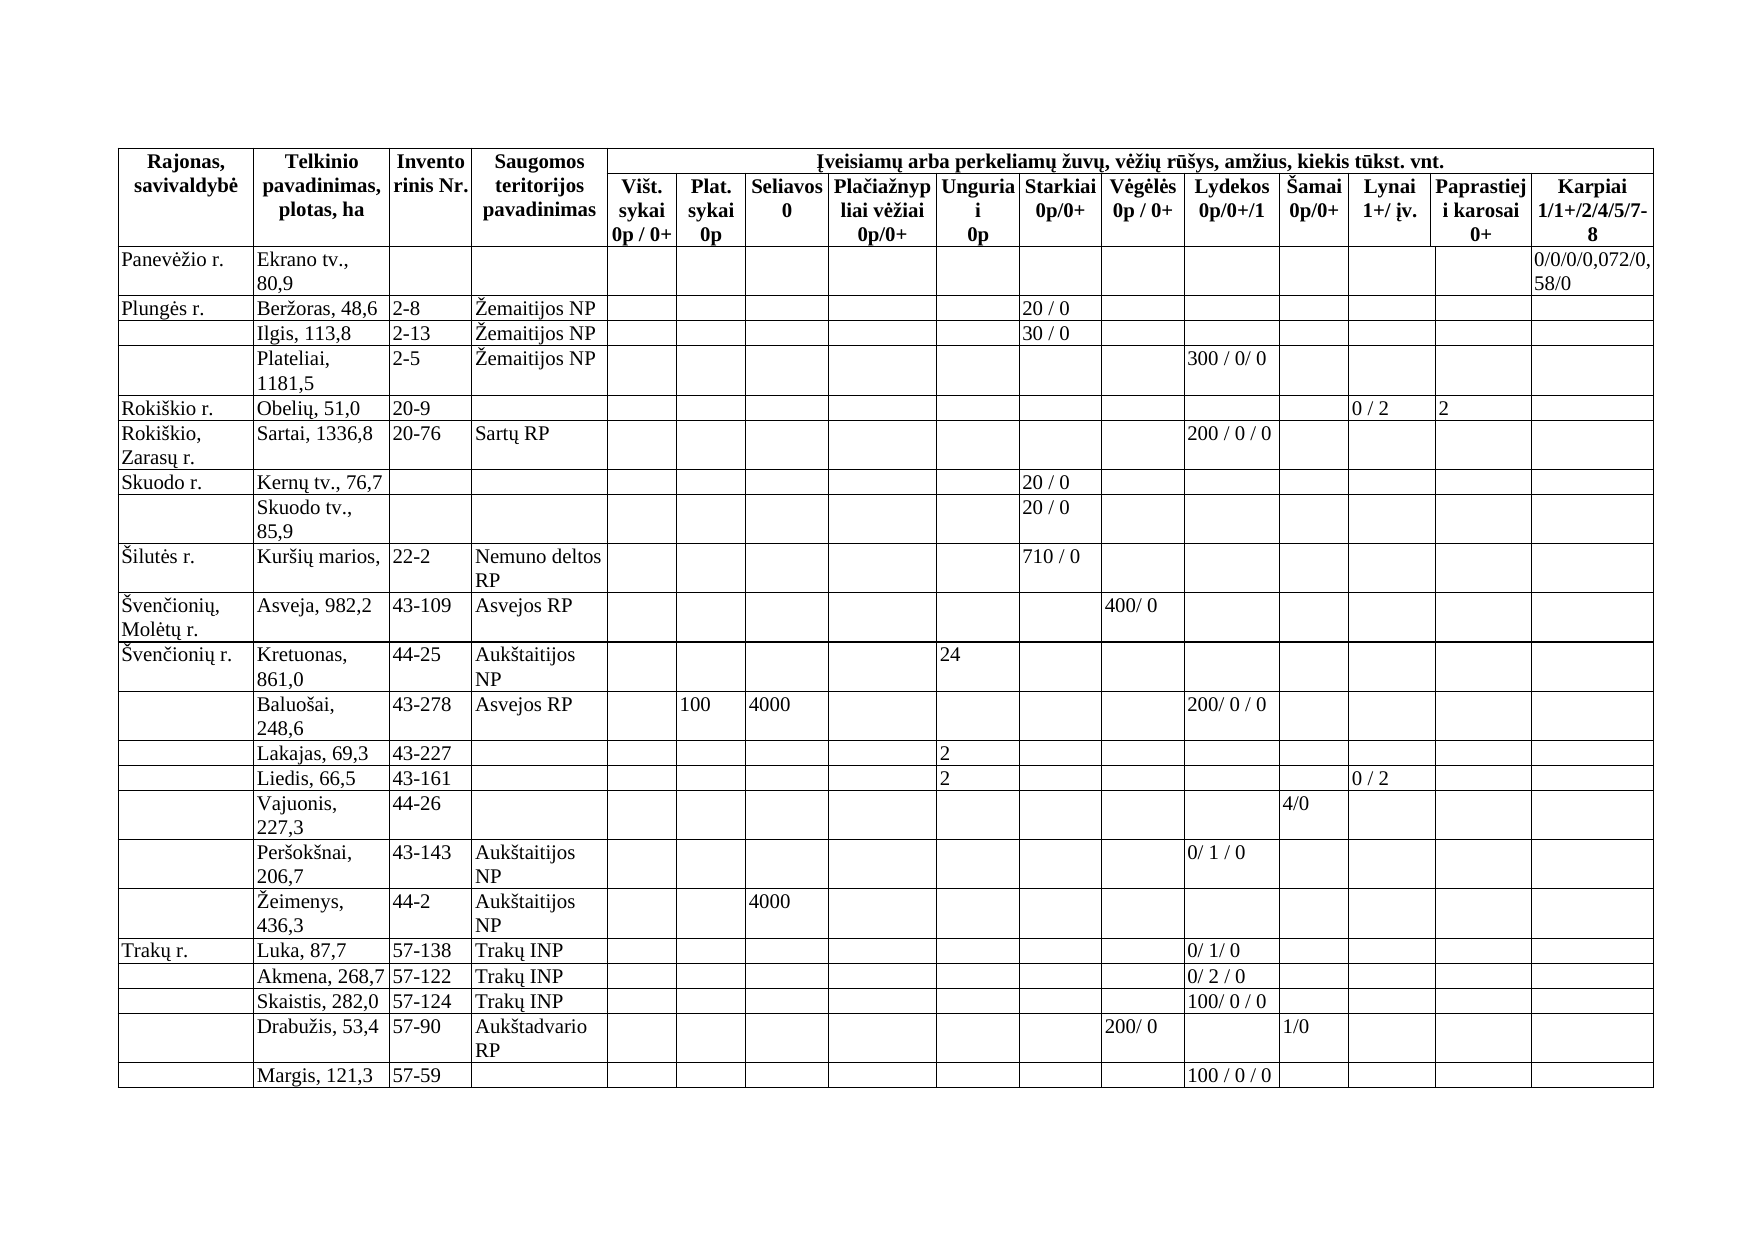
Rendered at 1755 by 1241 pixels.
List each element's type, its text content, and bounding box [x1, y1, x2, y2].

table_cell [1532, 544, 1653, 592]
table_cell [677, 643, 745, 691]
table_cell [1532, 495, 1653, 543]
table_cell [829, 321, 936, 345]
table_cell [1102, 247, 1184, 295]
table_header Įveisiamų arba perkeliamų žuvų, vėžių rūšys, amžius, kiekis tūkst. vnt. [608, 149, 1653, 173]
table_cell Liedis, 66,5 [254, 766, 389, 790]
table_cell Asvejos RP [472, 593, 607, 641]
table_cell [746, 1063, 828, 1087]
table_cell [1020, 939, 1101, 962]
table_cell [608, 989, 676, 1013]
table_cell [1185, 396, 1279, 419]
table_cell [1280, 989, 1348, 1013]
table_cell Aukštaitijos NP [472, 840, 607, 888]
table_cell [1280, 544, 1348, 592]
table_cell [119, 321, 253, 345]
table_cell [608, 346, 676, 394]
table_cell 300 / 0/ 0 [1185, 346, 1279, 394]
table_cell [677, 1063, 745, 1087]
table_cell 44-26 [390, 791, 471, 839]
table_cell [677, 766, 745, 790]
table_cell Sartų RP [472, 421, 607, 469]
table_cell 44-2 [390, 889, 471, 937]
table_cell [608, 593, 676, 641]
table_cell [1102, 741, 1184, 765]
table_cell [829, 396, 936, 419]
table_cell 43-161 [390, 766, 471, 790]
table_cell [1020, 247, 1101, 295]
table_cell Kretuonas, 861,0 [254, 643, 389, 691]
table_cell [746, 247, 828, 295]
table_cell [1349, 989, 1435, 1013]
table_cell [746, 346, 828, 394]
table_cell [119, 889, 253, 937]
table_cell [937, 495, 1019, 543]
table_cell [677, 495, 745, 543]
table_cell [1280, 346, 1348, 394]
table_header Rajonas, savivaldybė [119, 149, 253, 246]
table_cell [1349, 296, 1435, 320]
table_cell [1349, 421, 1435, 469]
table_cell 200 / 0 / 0 [1185, 421, 1279, 469]
table_cell [1436, 346, 1531, 394]
table_cell 2 [937, 766, 1019, 790]
table_cell [1532, 346, 1653, 394]
table_cell [1185, 593, 1279, 641]
table_cell 2-13 [390, 321, 471, 345]
table_cell Aukštadvario RP [472, 1014, 607, 1062]
table_cell 4000 [746, 692, 828, 740]
table_cell [472, 470, 607, 494]
table_cell Šamai 0p/0+ [1280, 174, 1348, 246]
table_cell Margis, 121,3 [254, 1063, 389, 1087]
table_cell Peršokšnai, 206,7 [254, 840, 389, 888]
table_cell [1436, 964, 1531, 988]
table_cell [829, 766, 936, 790]
table_cell [1102, 643, 1184, 691]
table_cell [1020, 989, 1101, 1013]
table_cell [937, 296, 1019, 320]
table_cell [1020, 840, 1101, 888]
table_cell [608, 247, 676, 295]
table_cell [1020, 692, 1101, 740]
table_cell [1436, 939, 1531, 962]
table_cell [1349, 470, 1435, 494]
table_cell [1349, 741, 1435, 765]
table_cell [608, 964, 676, 988]
table_cell Švenčionių r. [119, 643, 253, 691]
table_cell [1102, 346, 1184, 394]
table_cell Drabužis, 53,4 [254, 1014, 389, 1062]
table_cell [677, 396, 745, 419]
table_cell Kernų tv., 76,7 [254, 470, 389, 494]
table_cell [677, 889, 745, 937]
table_cell [1532, 889, 1653, 937]
table_cell [829, 1014, 936, 1062]
table_cell Baluošai, 248,6 [254, 692, 389, 740]
table_cell [119, 840, 253, 888]
table_cell 710 / 0 [1020, 544, 1101, 592]
table_cell Akmena, 268,7 [254, 964, 389, 988]
table_cell [1185, 544, 1279, 592]
table_cell 4/0 [1280, 791, 1348, 839]
table_cell [1532, 396, 1653, 419]
table_cell [829, 939, 936, 962]
table_cell [677, 791, 745, 839]
table_cell Vajuonis, 227,3 [254, 791, 389, 839]
table_cell Luka, 87,7 [254, 939, 389, 962]
table_cell [1102, 692, 1184, 740]
table_cell [1349, 939, 1435, 962]
table_cell Trakų INP [472, 939, 607, 962]
table_cell [1436, 1014, 1531, 1062]
table_cell [1349, 544, 1435, 592]
table_cell [1020, 889, 1101, 937]
table_cell [1532, 964, 1653, 988]
table_cell [937, 593, 1019, 641]
table_cell [608, 296, 676, 320]
table_cell [472, 791, 607, 839]
table_cell [1436, 643, 1531, 691]
table_cell [937, 1063, 1019, 1087]
table_cell [829, 296, 936, 320]
table_cell [1185, 247, 1279, 295]
table_cell Skaistis, 282,0 [254, 989, 389, 1013]
table_cell [937, 840, 1019, 888]
table_cell [1185, 296, 1279, 320]
table_cell 0/ 2 / 0 [1185, 964, 1279, 988]
table_cell [1280, 741, 1348, 765]
table_cell [608, 321, 676, 345]
table_cell Žeimenys, 436,3 [254, 889, 389, 937]
table_cell 57-122 [390, 964, 471, 988]
table_cell [677, 989, 745, 1013]
table_cell [937, 964, 1019, 988]
table_cell [1280, 840, 1348, 888]
table_cell [1102, 964, 1184, 988]
table_cell [390, 470, 471, 494]
table_cell Panevėžio r. [119, 247, 253, 295]
table_cell [1020, 421, 1101, 469]
table_cell [746, 544, 828, 592]
table_cell [829, 741, 936, 765]
table_cell [1532, 593, 1653, 641]
table_cell [1102, 396, 1184, 419]
table_cell [677, 296, 745, 320]
table_cell Ilgis, 113,8 [254, 321, 389, 345]
table_cell [937, 346, 1019, 394]
table_cell [608, 643, 676, 691]
table_cell Žemaitijos NP [472, 296, 607, 320]
table_cell [1532, 421, 1653, 469]
table_cell 20 / 0 [1020, 296, 1101, 320]
table_cell [1020, 791, 1101, 839]
table_cell [472, 247, 607, 295]
table_cell Trakų INP [472, 964, 607, 988]
table_cell [1349, 643, 1435, 691]
table_cell [829, 1063, 936, 1087]
table_cell [829, 346, 936, 394]
table_cell Skuodo r. [119, 470, 253, 494]
table_cell [677, 247, 745, 295]
table_cell [608, 1014, 676, 1062]
table_cell [1436, 421, 1531, 469]
table_cell [1020, 593, 1101, 641]
table_cell [677, 1014, 745, 1062]
table_cell [1102, 421, 1184, 469]
table_cell [1436, 544, 1531, 592]
table_cell Paprastieji karosai 0+ [1431, 174, 1531, 246]
table_cell [1349, 495, 1435, 543]
table_cell [119, 495, 253, 543]
table_cell [677, 593, 745, 641]
table_cell 43-109 [390, 593, 471, 641]
table_cell 2-5 [390, 346, 471, 394]
table_cell [1349, 321, 1435, 345]
table_cell [608, 692, 676, 740]
table_cell [1185, 889, 1279, 937]
table_cell [608, 840, 676, 888]
table_cell [119, 346, 253, 394]
table_cell [1102, 939, 1184, 962]
table_cell [608, 421, 676, 469]
table_cell 4000 [746, 889, 828, 937]
table_cell [608, 396, 676, 419]
table_cell [1436, 495, 1531, 543]
table_cell 100 / 0 / 0 [1185, 1063, 1279, 1087]
table_header Inventorinis Nr. [390, 149, 471, 246]
table_cell [1020, 346, 1101, 394]
table_cell [746, 766, 828, 790]
table_cell [1280, 495, 1348, 543]
table_cell [1349, 247, 1435, 295]
table_cell [1532, 692, 1653, 740]
table_cell [1102, 840, 1184, 888]
table_cell [1532, 939, 1653, 962]
table_cell Plateliai, 1181,5 [254, 346, 389, 394]
table_cell [119, 741, 253, 765]
table_cell [1185, 766, 1279, 790]
table_cell [829, 470, 936, 494]
table_cell [829, 692, 936, 740]
table_cell [472, 1063, 607, 1087]
table_cell Lynai 1+/ įv. [1349, 174, 1430, 246]
table_cell 57-59 [390, 1063, 471, 1087]
table_cell Trakų r. [119, 939, 253, 962]
table_cell 1/0 [1280, 1014, 1348, 1062]
table_cell [1102, 1063, 1184, 1087]
table_cell [1349, 346, 1435, 394]
table_cell [746, 593, 828, 641]
table_cell 30 / 0 [1020, 321, 1101, 345]
table_cell [1436, 766, 1531, 790]
table_cell [1020, 766, 1101, 790]
table_cell [746, 939, 828, 962]
table_cell [829, 791, 936, 839]
table_cell [390, 495, 471, 543]
table_cell [746, 1014, 828, 1062]
table_cell [472, 741, 607, 765]
table_cell [608, 1063, 676, 1087]
table_cell [1436, 593, 1531, 641]
table_cell 57-90 [390, 1014, 471, 1062]
table_cell Aukštaitijos NP [472, 889, 607, 937]
table_cell [390, 247, 471, 295]
table_cell 44-25 [390, 643, 471, 691]
table_cell [119, 766, 253, 790]
table_cell [1020, 1063, 1101, 1087]
table_cell [1349, 593, 1435, 641]
table_cell [1102, 989, 1184, 1013]
table_cell [1280, 889, 1348, 937]
table_cell [746, 470, 828, 494]
table_cell [1020, 964, 1101, 988]
table_cell Trakų INP [472, 989, 607, 1013]
table_cell [829, 989, 936, 1013]
table_cell [937, 889, 1019, 937]
table_cell [1436, 692, 1531, 740]
table_cell [829, 964, 936, 988]
table_cell [1280, 643, 1348, 691]
table_cell 20-76 [390, 421, 471, 469]
table_cell [608, 939, 676, 962]
table_cell Plungės r. [119, 296, 253, 320]
table_cell [677, 544, 745, 592]
table_cell [1185, 741, 1279, 765]
table_cell Aukštaitijos NP [472, 643, 607, 691]
table_cell [829, 495, 936, 543]
table_cell [677, 470, 745, 494]
table_cell [746, 495, 828, 543]
table_cell [677, 321, 745, 345]
table_cell [1280, 247, 1348, 295]
table_cell Žemaitijos NP [472, 346, 607, 394]
table_cell Seliavos 0 [746, 174, 828, 246]
table_cell [1436, 791, 1531, 839]
table_cell Nemuno deltos RP [472, 544, 607, 592]
table_cell [472, 396, 607, 419]
table_cell [677, 346, 745, 394]
table_cell [746, 643, 828, 691]
table_cell [746, 989, 828, 1013]
table_cell Šilutės r. [119, 544, 253, 592]
table_cell [937, 421, 1019, 469]
table_cell [1532, 741, 1653, 765]
table_cell [1102, 766, 1184, 790]
table_cell 2 [937, 741, 1019, 765]
table_cell 20-9 [390, 396, 471, 419]
table_cell [1349, 692, 1435, 740]
table_cell [1436, 1063, 1531, 1087]
table_cell [829, 544, 936, 592]
table_cell [1436, 296, 1531, 320]
table_cell 57-124 [390, 989, 471, 1013]
table_cell [1532, 840, 1653, 888]
table_cell [1436, 989, 1531, 1013]
table_cell [472, 766, 607, 790]
table_cell 20 / 0 [1020, 470, 1101, 494]
table_cell [1102, 889, 1184, 937]
table_cell 2-8 [390, 296, 471, 320]
table_cell [829, 421, 936, 469]
table_cell [937, 544, 1019, 592]
table_cell [1185, 470, 1279, 494]
table_cell [829, 247, 936, 295]
table_cell [937, 1014, 1019, 1062]
table_cell 0/ 1 / 0 [1185, 840, 1279, 888]
table_cell [1102, 470, 1184, 494]
table_cell [746, 791, 828, 839]
table_cell Rokiškio, Zarasų r. [119, 421, 253, 469]
table_cell [937, 396, 1019, 419]
table_cell [937, 939, 1019, 962]
table_cell [1280, 593, 1348, 641]
table_cell 100/ 0 / 0 [1185, 989, 1279, 1013]
table_cell [1280, 766, 1348, 790]
table_cell [746, 296, 828, 320]
table_cell [1532, 643, 1653, 691]
table_cell Sartai, 1336,8 [254, 421, 389, 469]
table_cell Lydekos 0p/0+/1 [1185, 174, 1279, 246]
table_cell 43-278 [390, 692, 471, 740]
table_cell [937, 989, 1019, 1013]
table_cell [937, 692, 1019, 740]
table_cell [608, 889, 676, 937]
table_cell [746, 321, 828, 345]
table_cell Plat. sykai 0p [677, 174, 745, 246]
table_cell [829, 643, 936, 691]
table_cell [1280, 692, 1348, 740]
table_cell Karpiai 1/1+/2/4/5/7-8 [1532, 174, 1653, 246]
table_cell [1102, 296, 1184, 320]
table_cell Asvejos RP [472, 692, 607, 740]
table_cell [746, 396, 828, 419]
table_cell [1532, 989, 1653, 1013]
table_cell [1102, 791, 1184, 839]
table_cell [937, 791, 1019, 839]
table_cell 100 [677, 692, 745, 740]
table_cell [746, 840, 828, 888]
table_cell [1280, 296, 1348, 320]
table_cell [1020, 643, 1101, 691]
table_cell [746, 741, 828, 765]
table_cell [1280, 321, 1348, 345]
table_cell 0 / 2 [1349, 396, 1435, 419]
table_cell [1185, 791, 1279, 839]
table_cell Višt. sykai 0p / 0+ [608, 174, 676, 246]
table_cell [1532, 1063, 1653, 1087]
table_cell [1532, 296, 1653, 320]
table_header Telkinio pavadinimas, plotas, ha [254, 149, 389, 246]
table_cell [608, 766, 676, 790]
table_cell [1280, 396, 1348, 419]
table_cell [608, 741, 676, 765]
table_cell 0/0/0/0,072/0,58/0 [1532, 247, 1653, 295]
table_cell [937, 247, 1019, 295]
table_cell 200/ 0 [1102, 1014, 1184, 1062]
table_cell [1102, 544, 1184, 592]
table_cell 400/ 0 [1102, 593, 1184, 641]
table_cell [677, 421, 745, 469]
table_cell [1436, 321, 1531, 345]
table_cell [1102, 321, 1184, 345]
table_cell Lakajas, 69,3 [254, 741, 389, 765]
table_cell [608, 791, 676, 839]
table_cell [829, 889, 936, 937]
table_cell [608, 470, 676, 494]
table_cell [1185, 321, 1279, 345]
table_cell [677, 939, 745, 962]
table_cell Vėgėlės 0p / 0+ [1102, 174, 1184, 246]
table_cell Švenčionių, Molėtų r. [119, 593, 253, 641]
table_cell [677, 741, 745, 765]
table_cell Beržoras, 48,6 [254, 296, 389, 320]
table_cell [608, 495, 676, 543]
table_cell [937, 321, 1019, 345]
table_cell [119, 1063, 253, 1087]
table_cell [1532, 321, 1653, 345]
table_cell Unguriai 0p [937, 174, 1019, 246]
table_cell [1102, 495, 1184, 543]
table_cell [119, 1014, 253, 1062]
table_cell [1349, 889, 1435, 937]
table_cell 0/ 1/ 0 [1185, 939, 1279, 962]
table_cell [1020, 396, 1101, 419]
table_cell [1185, 1014, 1279, 1062]
table_cell 57-138 [390, 939, 471, 962]
table_cell 22-2 [390, 544, 471, 592]
table_cell 20 / 0 [1020, 495, 1101, 543]
table_cell [1280, 939, 1348, 962]
table_cell [937, 470, 1019, 494]
table_cell [1532, 470, 1653, 494]
table_cell [829, 840, 936, 888]
table_header Saugomos teritorijos pavadinimas [472, 149, 607, 246]
table_cell Kuršių marios, [254, 544, 389, 592]
table_cell 200/ 0 / 0 [1185, 692, 1279, 740]
table_cell 43-143 [390, 840, 471, 888]
table_cell [119, 964, 253, 988]
table_cell [1020, 1014, 1101, 1062]
table_cell [472, 495, 607, 543]
table_cell [119, 989, 253, 1013]
table_cell 43-227 [390, 741, 471, 765]
table_cell [119, 791, 253, 839]
table_cell Plačiažnypliai vėžiai 0p/0+ [829, 174, 936, 246]
table_cell [1349, 1063, 1435, 1087]
table_cell [1349, 791, 1435, 839]
table_cell [1436, 470, 1531, 494]
table_cell [1349, 964, 1435, 988]
table_cell Skuodo tv., 85,9 [254, 495, 389, 543]
table_cell [1436, 889, 1531, 937]
table_cell [1436, 840, 1531, 888]
table_cell [746, 421, 828, 469]
table_cell [1280, 421, 1348, 469]
table_cell [677, 840, 745, 888]
table_cell [1280, 964, 1348, 988]
table_cell [746, 964, 828, 988]
table_cell [1020, 741, 1101, 765]
table_cell Ekrano tv., 80,9 [254, 247, 389, 295]
table_cell [1532, 791, 1653, 839]
table_cell [829, 593, 936, 641]
table_cell [1349, 1014, 1435, 1062]
table_cell 24 [937, 643, 1019, 691]
table_cell [1436, 741, 1531, 765]
table_cell Žemaitijos NP [472, 321, 607, 345]
table_cell [1280, 470, 1348, 494]
table_cell [1532, 1014, 1653, 1062]
table_cell [608, 544, 676, 592]
table_cell Obelių, 51,0 [254, 396, 389, 419]
table_cell 2 [1436, 396, 1531, 419]
table_cell [119, 692, 253, 740]
table_cell [1436, 247, 1531, 295]
table_cell [677, 964, 745, 988]
table_cell Starkiai 0p/0+ [1020, 174, 1101, 246]
table_cell [1532, 766, 1653, 790]
table_cell [1280, 1063, 1348, 1087]
table_cell Asveja, 982,2 [254, 593, 389, 641]
table_cell [1349, 840, 1435, 888]
table_cell [1185, 495, 1279, 543]
table_cell 0 / 2 [1349, 766, 1435, 790]
table_cell Rokiškio r. [119, 396, 253, 419]
table_cell [1185, 643, 1279, 691]
